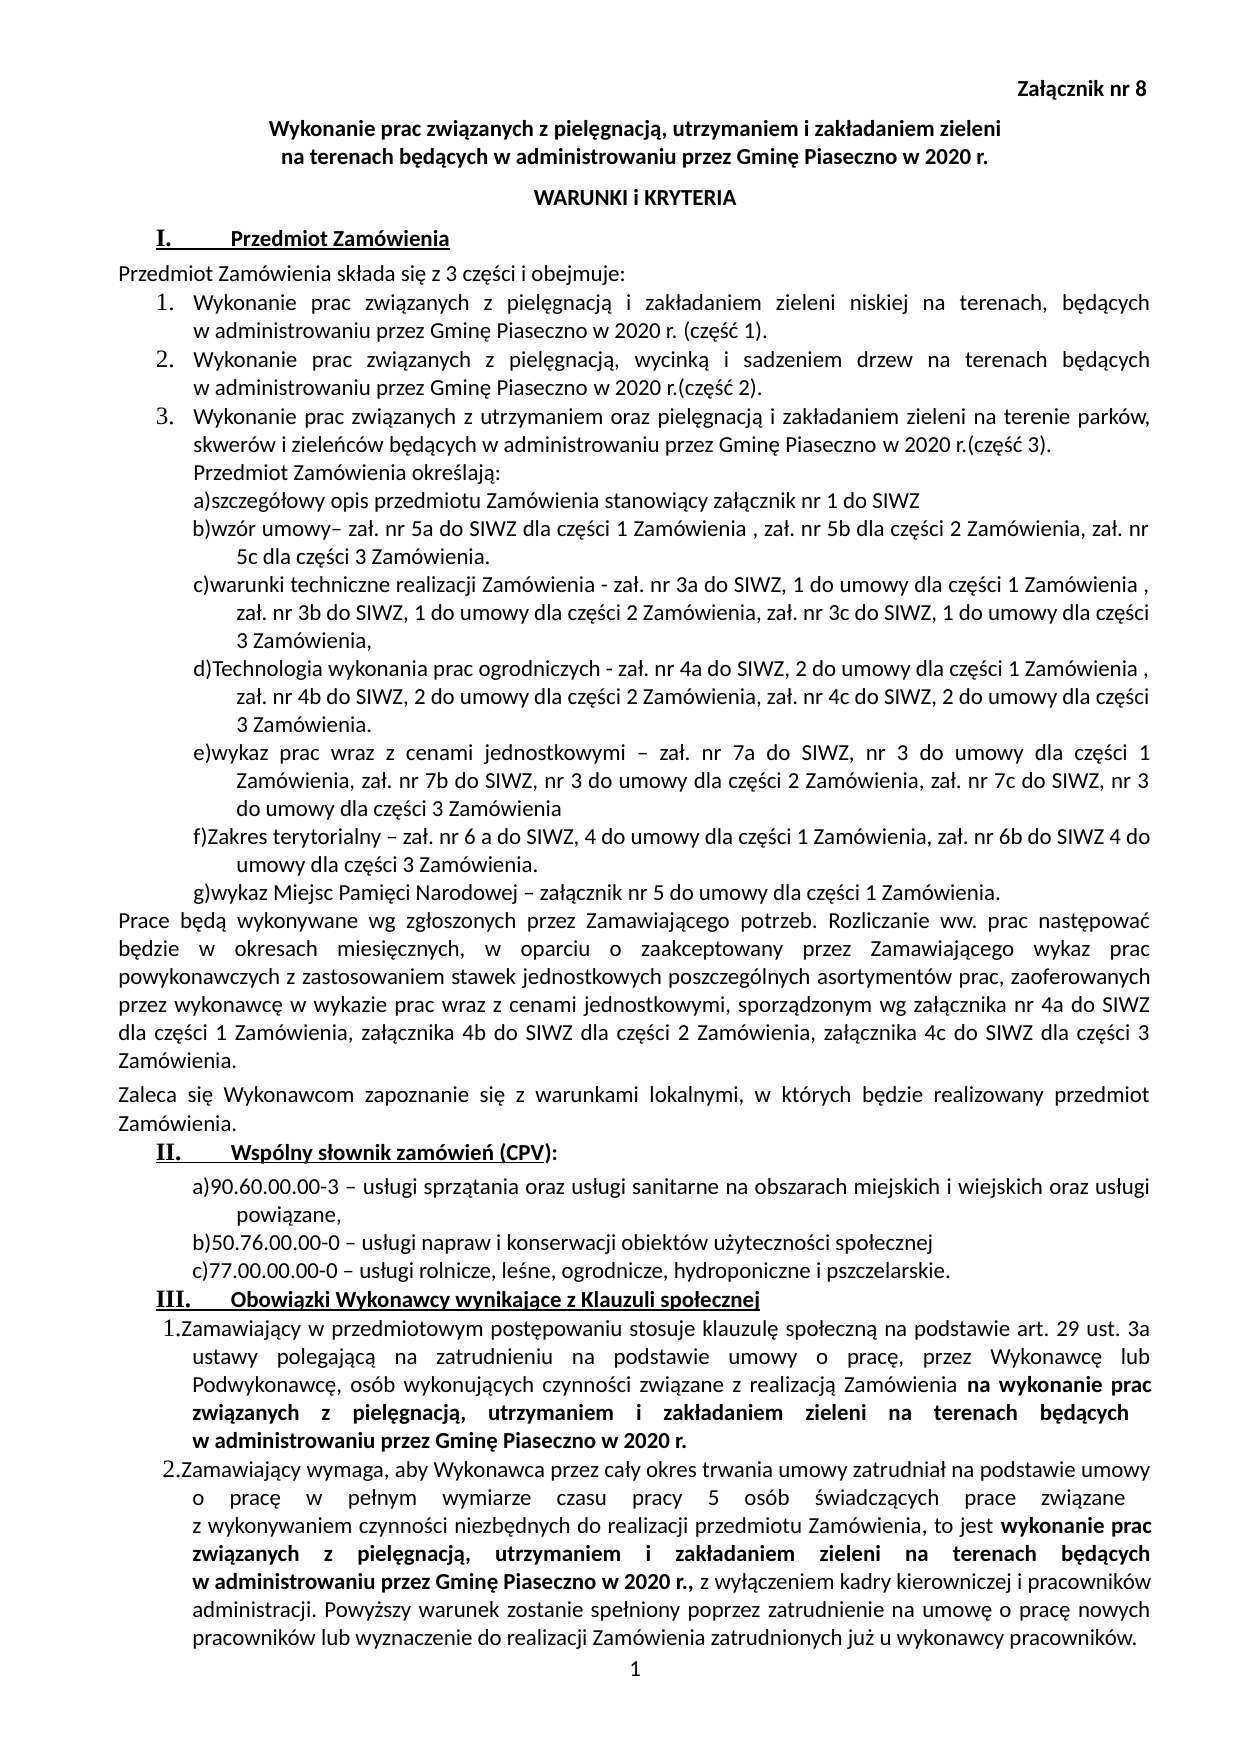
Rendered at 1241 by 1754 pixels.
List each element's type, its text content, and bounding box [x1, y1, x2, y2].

list Wspólny słownik zamówień (CPV): [156, 1137, 1152, 1166]
list Przedmiot Zamówienia [156, 223, 1152, 252]
list Wykonanie prac związanych z pielęgnacją i zakładaniem zieleni niskiej na terenach, będących w administrowaniu przez Gminę Piaseczno w 2020 r. (część 1). [156, 287, 1152, 344]
text Prace będą wykonywane wg zgłoszonych przez Zamawiającego potrzeb. Rozliczanie ww. prac następować będzie w okresach miesięcznych, w oparciu o zaakceptowany przez Zamawiającego wykaz prac powykonawczych z zastosowaniem stawek jednostkowych poszczególnych asortymentów prac, zaoferowanych przez wykonawcę w wykazie prac wraz z cenami jednostkowymi, sporządzonym wg załącznika nr 4a do SIWZ dla części 1 Zamówienia, załącznika 4b do SIWZ dla części 2 Zamówienia, załącznika 4c do SIWZ dla części 3 Zamówienia. [118, 906, 1152, 1074]
list Technologia wykonania prac ogrodniczych - zał. nr 4a do SIWZ, 2 do umowy dla części 1 Zamówienia , zał. nr 4b do SIWZ, 2 do umowy dla części 2 Zamówienia, zał. nr 4c do SIWZ, 2 do umowy dla części 3 Zamówienia. [193, 654, 1152, 738]
list 50.76.00.00-0 – usługi napraw i konserwacji obiektów użyteczności społecznej [192, 1228, 1152, 1256]
list Obowiązki Wykonawcy wynikające z Klauzuli społecznej [156, 1284, 1152, 1313]
list Wykonanie prac związanych z pielęgnacją, wycinką i sadzeniem drzew na terenach będących w administrowaniu przez Gminę Piaseczno w 2020 r.(część 2). [156, 344, 1152, 401]
text WARUNKI i KRYTERIA [118, 183, 1152, 211]
list wzór umowy– zał. nr 5a do SIWZ dla części 1 Zamówienia , zał. nr 5b dla części 2 Zamówienia, zał. nr 5c dla części 3 Zamówienia. [192, 514, 1152, 570]
list 77.00.00.00-0 – usługi rolnicze, leśne, ogrodnicze, hydroponiczne i pszczelarskie. [192, 1256, 1152, 1284]
list Zakres terytorialny – zał. nr 6 a do SIWZ, 4 do umowy dla części 1 Zamówienia, zał. nr 6b do SIWZ 4 do umowy dla części 3 Zamówienia. [193, 822, 1152, 878]
list Wykonanie prac związanych z utrzymaniem oraz pielęgnacją i zakładaniem zieleni na terenie parków, skwerów i zieleńców będących w administrowaniu przez Gminę Piaseczno w 2020 r.(część 3). [156, 401, 1152, 458]
text Wykonanie prac związanych z pielęgnacją, utrzymaniem i zakładaniem zieleni na terenach będących w administrowaniu przez Gminę Piaseczno w 2020 r. [118, 114, 1152, 170]
list Zamawiający w przedmiotowym postępowaniu stosuje klauzulę społeczną na podstawie art. 29 ust. 3a ustawy polegającą na zatrudnieniu na podstawie umowy o pracę, przez Wykonawcę lub Podwykonawcę, osób wykonujących czynności związane z realizacją Zamówienia na wykonanie prac związanych z pielęgnacją, utrzymaniem i zakładaniem zieleni na terenach będących w administrowaniu przez Gminę Piaseczno w 2020 r. [162, 1313, 1152, 1454]
list 90.60.00.00-3 – usługi sprzątania oraz usługi sanitarne na obszarach miejskich i wiejskich oraz usługi powiązane, [192, 1172, 1152, 1228]
list wykaz Miejsc Pamięci Narodowej – załącznik nr 5 do umowy dla części 1 Zamówienia. [193, 878, 1152, 906]
list szczegółowy opis przedmiotu Zamówienia stanowiący załącznik nr 1 do SIWZ [193, 486, 1152, 514]
list warunki techniczne realizacji Zamówienia - zał. nr 3a do SIWZ, 1 do umowy dla części 1 Zamówienia , zał. nr 3b do SIWZ, 1 do umowy dla części 2 Zamówienia, zał. nr 3c do SIWZ, 1 do umowy dla części 3 Zamówienia, [193, 570, 1152, 654]
text Załącznik nr 8 [118, 74, 1152, 102]
text Przedmiot Zamówienia określają: [193, 458, 1152, 486]
text Zaleca się Wykonawcom zapoznanie się z warunkami lokalnymi, w których będzie realizowany przedmiot Zamówienia. [118, 1081, 1152, 1137]
list Zamawiający wymaga, aby Wykonawca przez cały okres trwania umowy zatrudniał na podstawie umowy o pracę w pełnym wymiarze czasu pracy 5 osób świadczących prace związane z wykonywaniem czynności niezbędnych do realizacji przedmiotu Zamówienia, to jest wykonanie prac związanych z pielęgnacją, utrzymaniem i zakładaniem zieleni na terenach będących w administrowaniu przez Gminę Piaseczno w 2020 r., z wyłączeniem kadry kierowniczej i pracowników administracji. Powyższy warunek zostanie spełniony poprzez zatrudnienie na umowę o pracę nowych pracowników lub wyznaczenie do realizacji Zamówienia zatrudnionych już u wykonawcy pracowników. [162, 1454, 1152, 1651]
text Przedmiot Zamówienia składa się z 3 części i obejmuje: [118, 259, 1152, 287]
list wykaz prac wraz z cenami jednostkowymi – zał. nr 7a do SIWZ, nr 3 do umowy dla części 1 Zamówienia, zał. nr 7b do SIWZ, nr 3 do umowy dla części 2 Zamówienia, zał. nr 7c do SIWZ, nr 3 do umowy dla części 3 Zamówienia [193, 738, 1152, 822]
